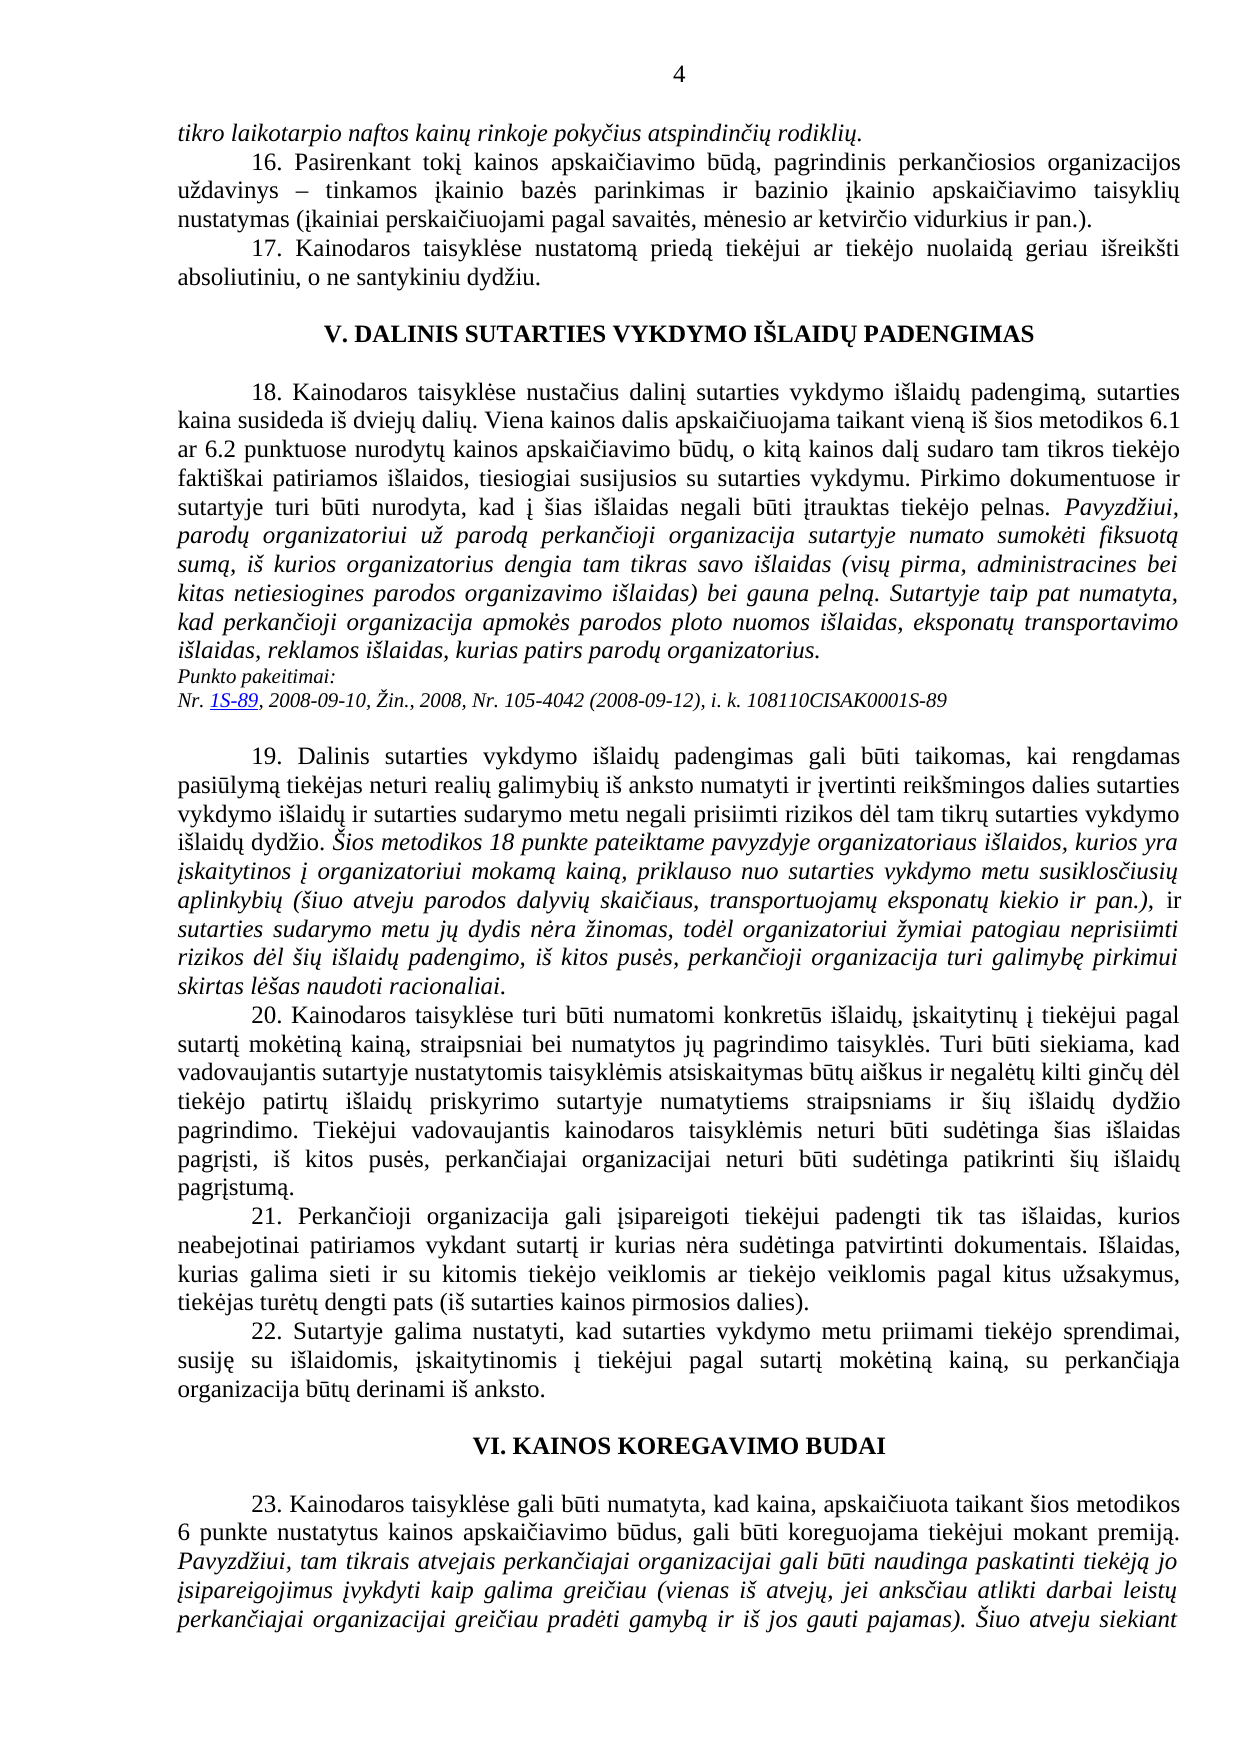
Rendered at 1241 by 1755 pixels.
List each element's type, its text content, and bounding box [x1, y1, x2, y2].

text 23. Kainodaros taisyklėse gali būti numatyta, kad kaina, apskaičiuota taikant šios metodikos 6 punkte nustatytus kainos apskaičiavimo būdus, gali būti koreguojama tiekėjui mokant premiją. Pavyzdžiui, tam tikrais atvejais perkančiajai organizacijai gali būti naudinga paskatinti tiekėją jo įsipareigojimus įvykdyti kaip galima greičiau (vienas iš atvejų, jei anksčiau atlikti darbai leistų perkančiajai organizacijai greičiau pradėti gamybą ir iš jos gauti pajamas). Šiuo atveju siekiant [177, 1489, 1181, 1632]
text VI. KAINOS KOREGAVIMO BUDAI [177, 1431, 1181, 1460]
text 19. Dalinis sutarties vykdymo išlaidų padengimas gali būti taikomas, kai rengdamas pasiūlymą tiekėjas neturi realių galimybių iš anksto numatyti ir įvertinti reikšmingos dalies sutarties vykdymo išlaidų ir sutarties sudarymo metu negali prisiimti rizikos dėl tam tikrų sutarties vykdymo išlaidų dydžio. Šios metodikos 18 punkte pateiktame pavyzdyje organizatoriaus išlaidos, kurios yra įskaitytinos į organizatoriui mokamą kainą, priklauso nuo sutarties vykdymo metu susiklosčiusių aplinkybių (šiuo atveju parodos dalyvių skaičiaus, transportuojamų eksponatų kiekio ir pan.), ir sutarties sudarymo metu jų dydis nėra žinomas, todėl organizatoriui žymiai patogiau neprisiimti rizikos dėl šių išlaidų padengimo, iš kitos pusės, perkančioji organizacija turi galimybę pirkimui skirtas lėšas naudoti racionaliai. [177, 741, 1181, 1000]
text 18. Kainodaros taisyklėse nustačius dalinį sutarties vykdymo išlaidų padengimą, sutarties kaina susideda iš dviejų dalių. Viena kainos dalis apskaičiuojama taikant vieną iš šios metodikos 6.1 ar 6.2 punktuose nurodytų kainos apskaičiavimo būdų, o kitą kainos dalį sudaro tam tikros tiekėjo faktiškai patiriamos išlaidos, tiesiogiai susijusios su sutarties vykdymu. Pirkimo dokumentuose ir sutartyje turi būti nurodyta, kad į šias išlaidas negali būti įtrauktas tiekėjo pelnas. Pavyzdžiui, parodų organizatoriui už parodą perkančioji organizacija sutartyje numato sumokėti fiksuotą sumą, iš kurios organizatorius dengia tam tikras savo išlaidas (visų pirma, administracines bei kitas netiesiogines parodos organizavimo išlaidas) bei gauna pelną. Sutartyje taip pat numatyta, kad perkančioji organizacija apmokės parodos ploto nuomos išlaidas, eksponatų transportavimo išlaidas, reklamos išlaidas, kurias patirs parodų organizatorius. [177, 377, 1181, 664]
text 20. Kainodaros taisyklėse turi būti numatomi konkretūs išlaidų, įskaitytinų į tiekėjui pagal sutartį mokėtiną kainą, straipsniai bei numatytos jų pagrindimo taisyklės. Turi būti siekiama, kad vadovaujantis sutartyje nustatytomis taisyklėmis atsiskaitymas būtų aiškus ir negalėtų kilti ginčų dėl tiekėjo patirtų išlaidų priskyrimo sutartyje numatytiems straipsniams ir šių išlaidų dydžio pagrindimo. Tiekėjui vadovaujantis kainodaros taisyklėmis neturi būti sudėtinga šias išlaidas pagrįsti, iš kitos pusės, perkančiajai organizacijai neturi būti sudėtinga patikrinti šių išlaidų pagrįstumą. [177, 1000, 1181, 1201]
text V. DALINIS SUTARTIES VYKDYMO IŠLAIDŲ PADENGIMAS [177, 319, 1181, 348]
text 22. Sutartyje galima nustatyti, kad sutarties vykdymo metu priimami tiekėjo sprendimai, susiję su išlaidomis, įskaitytinomis į tiekėjui pagal sutartį mokėtiną kainą, su perkančiąja organizacija būtų derinami iš anksto. [177, 1316, 1181, 1402]
text tikro laikotarpio naftos kainų rinkoje pokyčius atspindinčių rodiklių. [177, 118, 1181, 147]
text 17. Kainodaros taisyklėse nustatomą priedą tiekėjui ar tiekėjo nuolaidą geriau išreikšti absoliutiniu, o ne santykiniu dydžiu. [177, 233, 1181, 291]
text 16. Pasirenkant tokį kainos apskaičiavimo būdą, pagrindinis perkančiosios organizacijos uždavinys – tinkamos įkainio bazės parinkimas ir bazinio įkainio apskaičiavimo taisyklių nustatymas (įkainiai perskaičiuojami pagal savaitės, mėnesio ar ketvirčio vidurkius ir pan.). [177, 147, 1181, 233]
text Punkto pakeitimai: [177, 664, 1181, 688]
text Nr. 1S-89, 2008-09-10, Žin., 2008, Nr. 105-4042 (2008-09-12), i. k. 108110CISAK0001S-89 [177, 688, 1181, 712]
text 21. Perkančioji organizacija gali įsipareigoti tiekėjui padengti tik tas išlaidas, kurios neabejotinai patiriamos vykdant sutartį ir kurias nėra sudėtinga patvirtinti dokumentais. Išlaidas, kurias galima sieti ir su kitomis tiekėjo veiklomis ar tiekėjo veiklomis pagal kitus užsakymus, tiekėjas turėtų dengti pats (iš sutarties kainos pirmosios dalies). [177, 1201, 1181, 1316]
